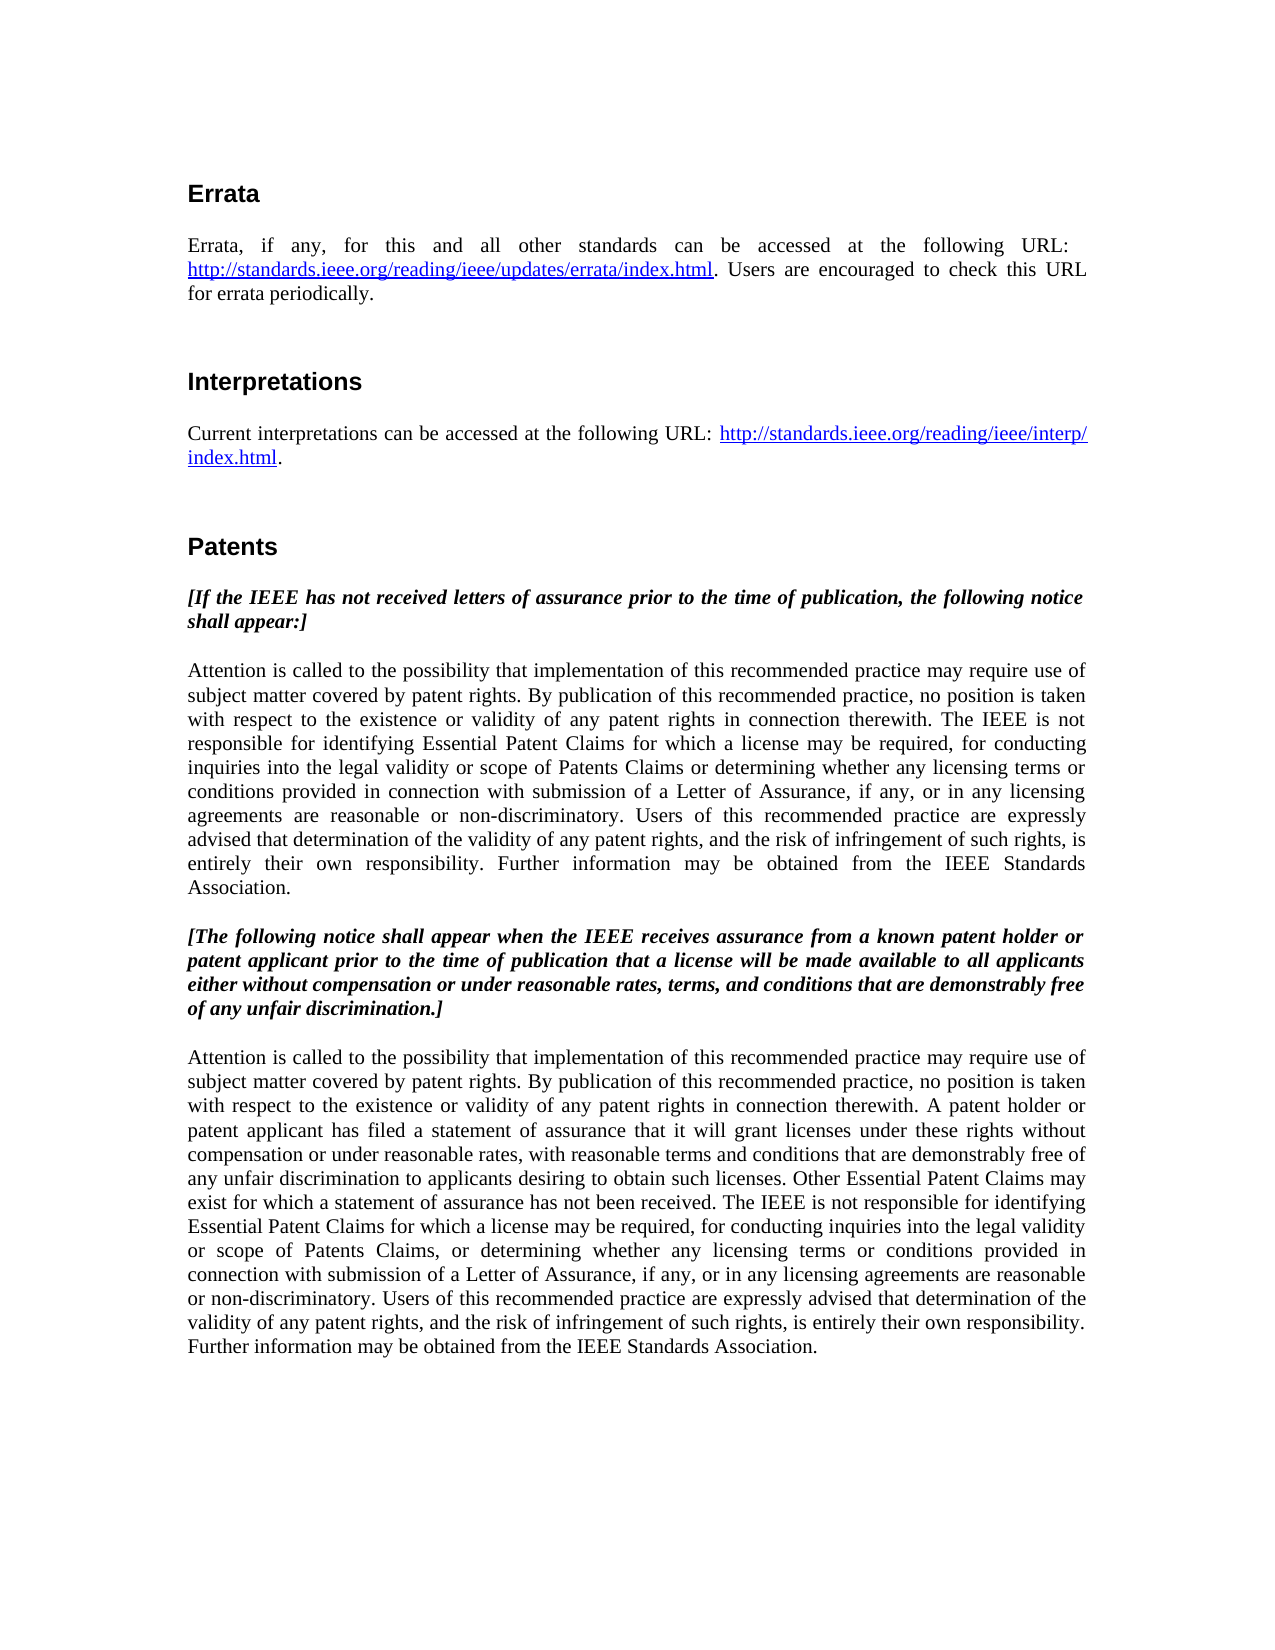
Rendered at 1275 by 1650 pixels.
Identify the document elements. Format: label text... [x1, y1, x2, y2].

text Current interpretations can be accessed at the following URL: http://standards.ieee.org/reading/ieee/interp/ index.html. [187, 421, 1087, 469]
text [The following notice shall appear when the IEEE receives assurance from a known patent holder or patent applicant prior to the time of publication that a license will be made available to all applicants either without compensation or under reasonable rates, terms, and conditions that are demonstrably free of any unfair discrimination.] [187, 924, 1087, 1020]
text Attention is called to the possibility that implementation of this recommended practice may require use of subject matter covered by patent rights. By publication of this recommended practice, no position is taken with respect to the existence or validity of any patent rights in connection therewith. The IEEE is not responsible for identifying Essential Patent Claims for which a license may be required, for conducting inquiries into the legal validity or scope of Patents Claims or determining whether any licensing terms or conditions provided in connection with submission of a Letter of Assurance, if any, or in any licensing agreements are reasonable or non-discriminatory. Users of this recommended practice are expressly advised that determination of the validity of any patent rights, and the risk of infringement of such rights, is entirely their own responsibility. Further information may be obtained from the IEEE Standards Association. [187, 658, 1087, 899]
text Errata, if any, for this and all other standards can be accessed at the following URL: http://standards.ieee.org/reading/ieee/updates/errata/index.html. Users are encouraged to check this URL for errata periodically. [187, 232, 1087, 305]
text Patents [187, 532, 1087, 560]
text Attention is called to the possibility that implementation of this recommended practice may require use of subject matter covered by patent rights. By publication of this recommended practice, no position is taken with respect to the existence or validity of any patent rights in connection therewith. A patent holder or patent applicant has filed a statement of assurance that it will grant licenses under these rights without compensation or under reasonable rates, with reasonable terms and conditions that are demonstrably free of any unfair discrimination to applicants desiring to obtain such licenses. Other Essential Patent Claims may exist for which a statement of assurance has not been received. The IEEE is not responsible for identifying Essential Patent Claims for which a license may be required, for conducting inquiries into the legal validity or scope of Patents Claims, or determining whether any licensing terms or conditions provided in connection with submission of a Letter of Assurance, if any, or in any licensing agreements are reasonable or non-discriminatory. Users of this recommended practice are expressly advised that determination of the validity of any patent rights, and the risk of infringement of such rights, is entirely their own responsibility. Further information may be obtained from the IEEE Standards Association. [187, 1045, 1087, 1358]
text [If the IEEE has not received letters of assurance prior to the time of publication, the following notice shall appear:] [187, 585, 1087, 633]
text Errata [187, 179, 1087, 207]
text Interpretations [187, 367, 1087, 396]
